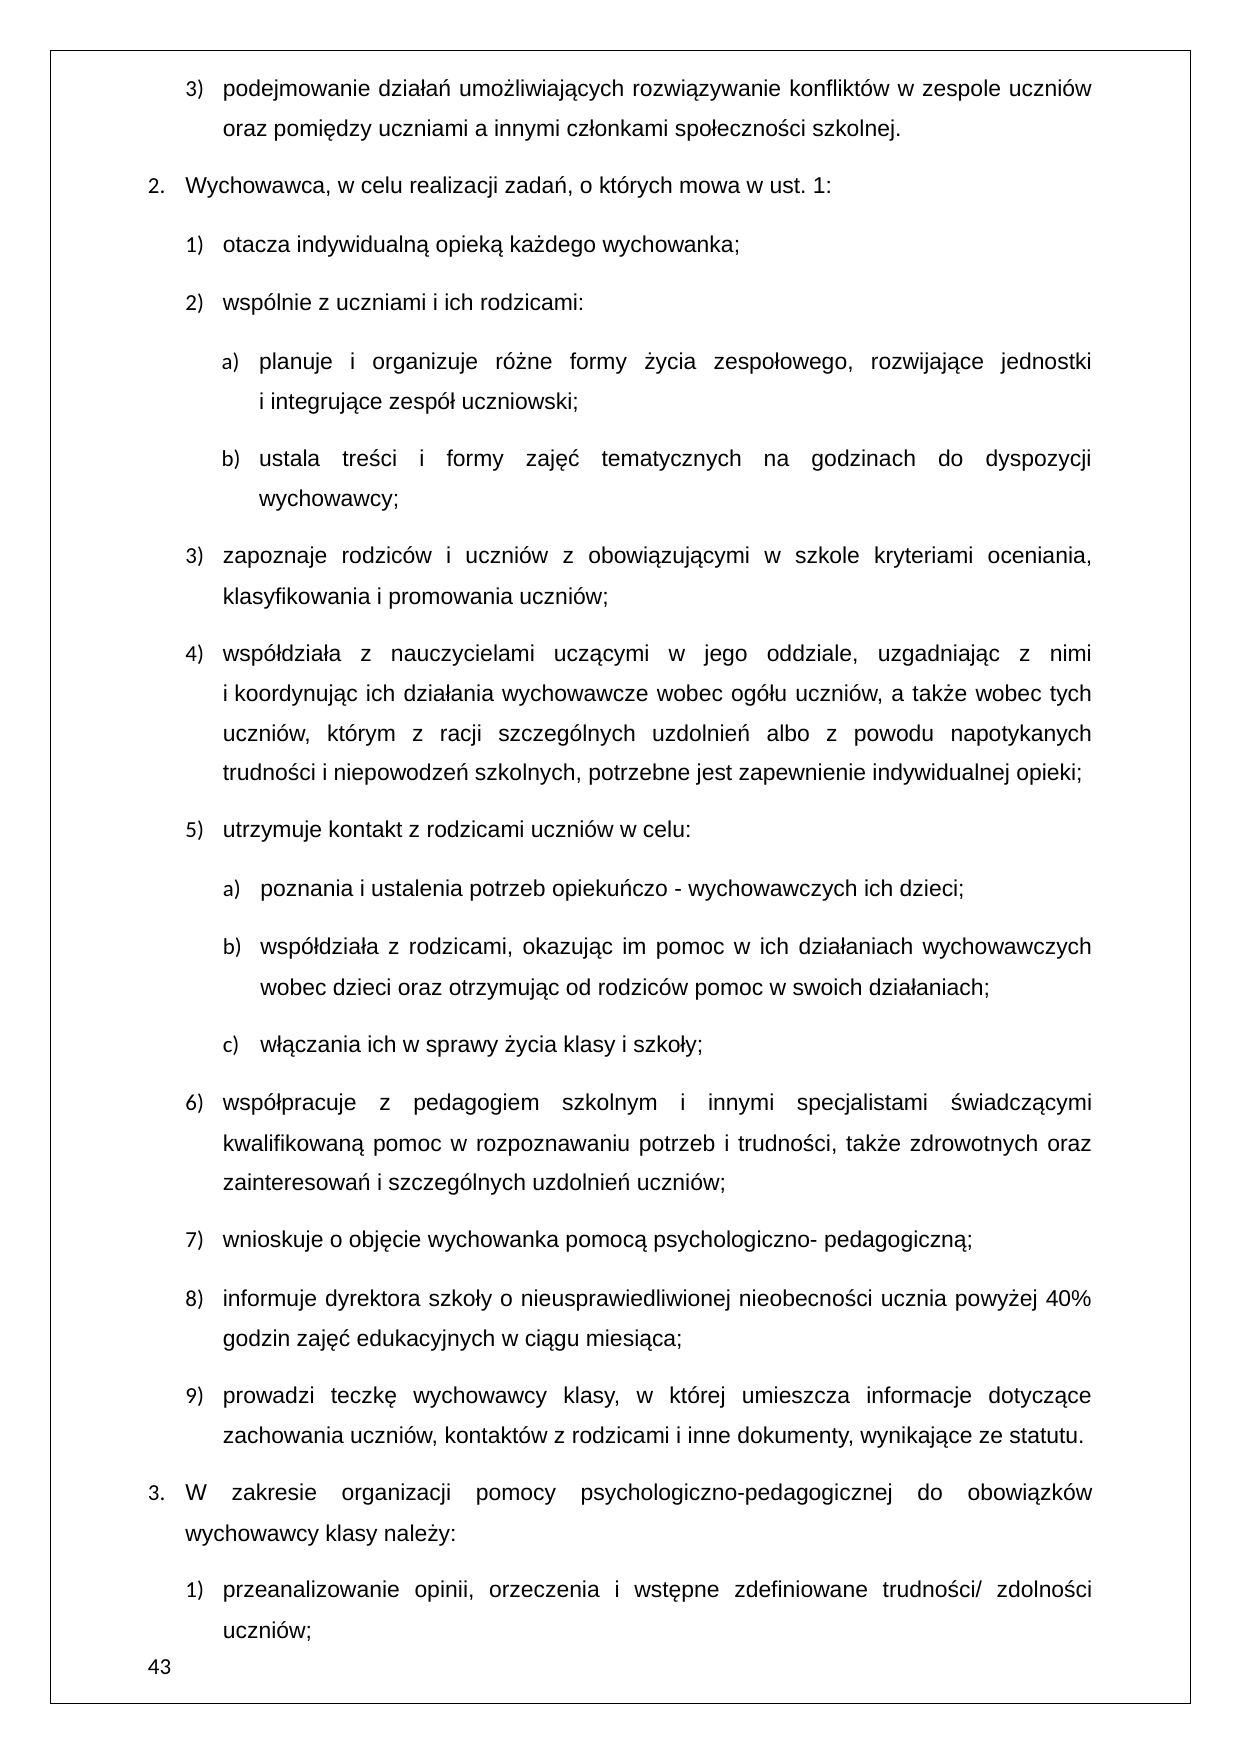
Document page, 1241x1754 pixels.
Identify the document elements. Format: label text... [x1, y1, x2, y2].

list utrzymuje kontakt z rodzicami uczniów w celu: [185, 815, 1092, 843]
list W zakresie organizacji pomocy psychologiczno-pedagogicznej do obowiązków wychowawcy klasy należy: [148, 1478, 1092, 1546]
list prowadzi teczkę wychowawcy klasy, w której umieszcza informacje dotyczące zachowania uczniów, kontaktów z rodzicami i inne dokumenty, wynikające ze statutu. [185, 1381, 1092, 1448]
list poznania i ustalenia potrzeb opiekuńczo - wychowawczych ich dzieci; [223, 874, 1092, 902]
list podejmowanie działań umożliwiających rozwiązywanie konfliktów w zespole uczniów oraz pomiędzy uczniami a innymi członkami społeczności szkolnej. [185, 74, 1092, 141]
list współdziała z nauczycielami uczącymi w jego oddziale, uzgadniając z nimi i koordynując ich działania wychowawcze wobec ogółu uczniów, a także wobec tych uczniów, którym z racji szczególnych uzdolnień albo z powodu napotykanych trudności i niepowodzeń szkolnych, potrzebne jest zapewnienie indywidualnej opieki; [185, 639, 1092, 785]
list przeanalizowanie opinii, orzeczenia i wstępne zdefiniowane trudności/ zdolności uczniów; [185, 1576, 1092, 1643]
list współpracuje z pedagogiem szkolnym i innymi specjalistami świadczącymi kwalifikowaną pomoc w rozpoznawaniu potrzeb i trudności, także zdrowotnych oraz zainteresowań i szczególnych uzdolnień uczniów; [185, 1088, 1092, 1195]
list zapoznaje rodziców i uczniów z obowiązującymi w szkole kryteriami oceniania, klasyfikowania i promowania uczniów; [185, 542, 1092, 609]
list Wychowawca, w celu realizacji zadań, o których mowa w ust. 1: [148, 171, 1092, 199]
list otacza indywidualną opieką każdego wychowanka; [185, 230, 1092, 258]
list informuje dyrektora szkoły o nieusprawiedliwionej nieobecności ucznia powyżej 40% godzin zajęć edukacyjnych w ciągu miesiąca; [185, 1284, 1092, 1351]
list współdziała z rodzicami, okazując im pomoc w ich działaniach wychowawczych wobec dzieci oraz otrzymując od rodziców pomoc w swoich działaniach; [223, 932, 1092, 1000]
list włączania ich w sprawy życia klasy i szkoły; [223, 1030, 1092, 1058]
list wnioskuje o objęcie wychowanka pomocą psychologiczno- pedagogiczną; [185, 1225, 1092, 1253]
list ustala treści i formy zajęć tematycznych na godzinach do dyspozycji wychowawcy; [221, 444, 1092, 512]
list planuje i organizuje różne formy życia zespołowego, rozwijające jednostki i integrujące zespół uczniowski; [221, 347, 1092, 414]
list wspólnie z uczniami i ich rodzicami: [185, 288, 1092, 316]
